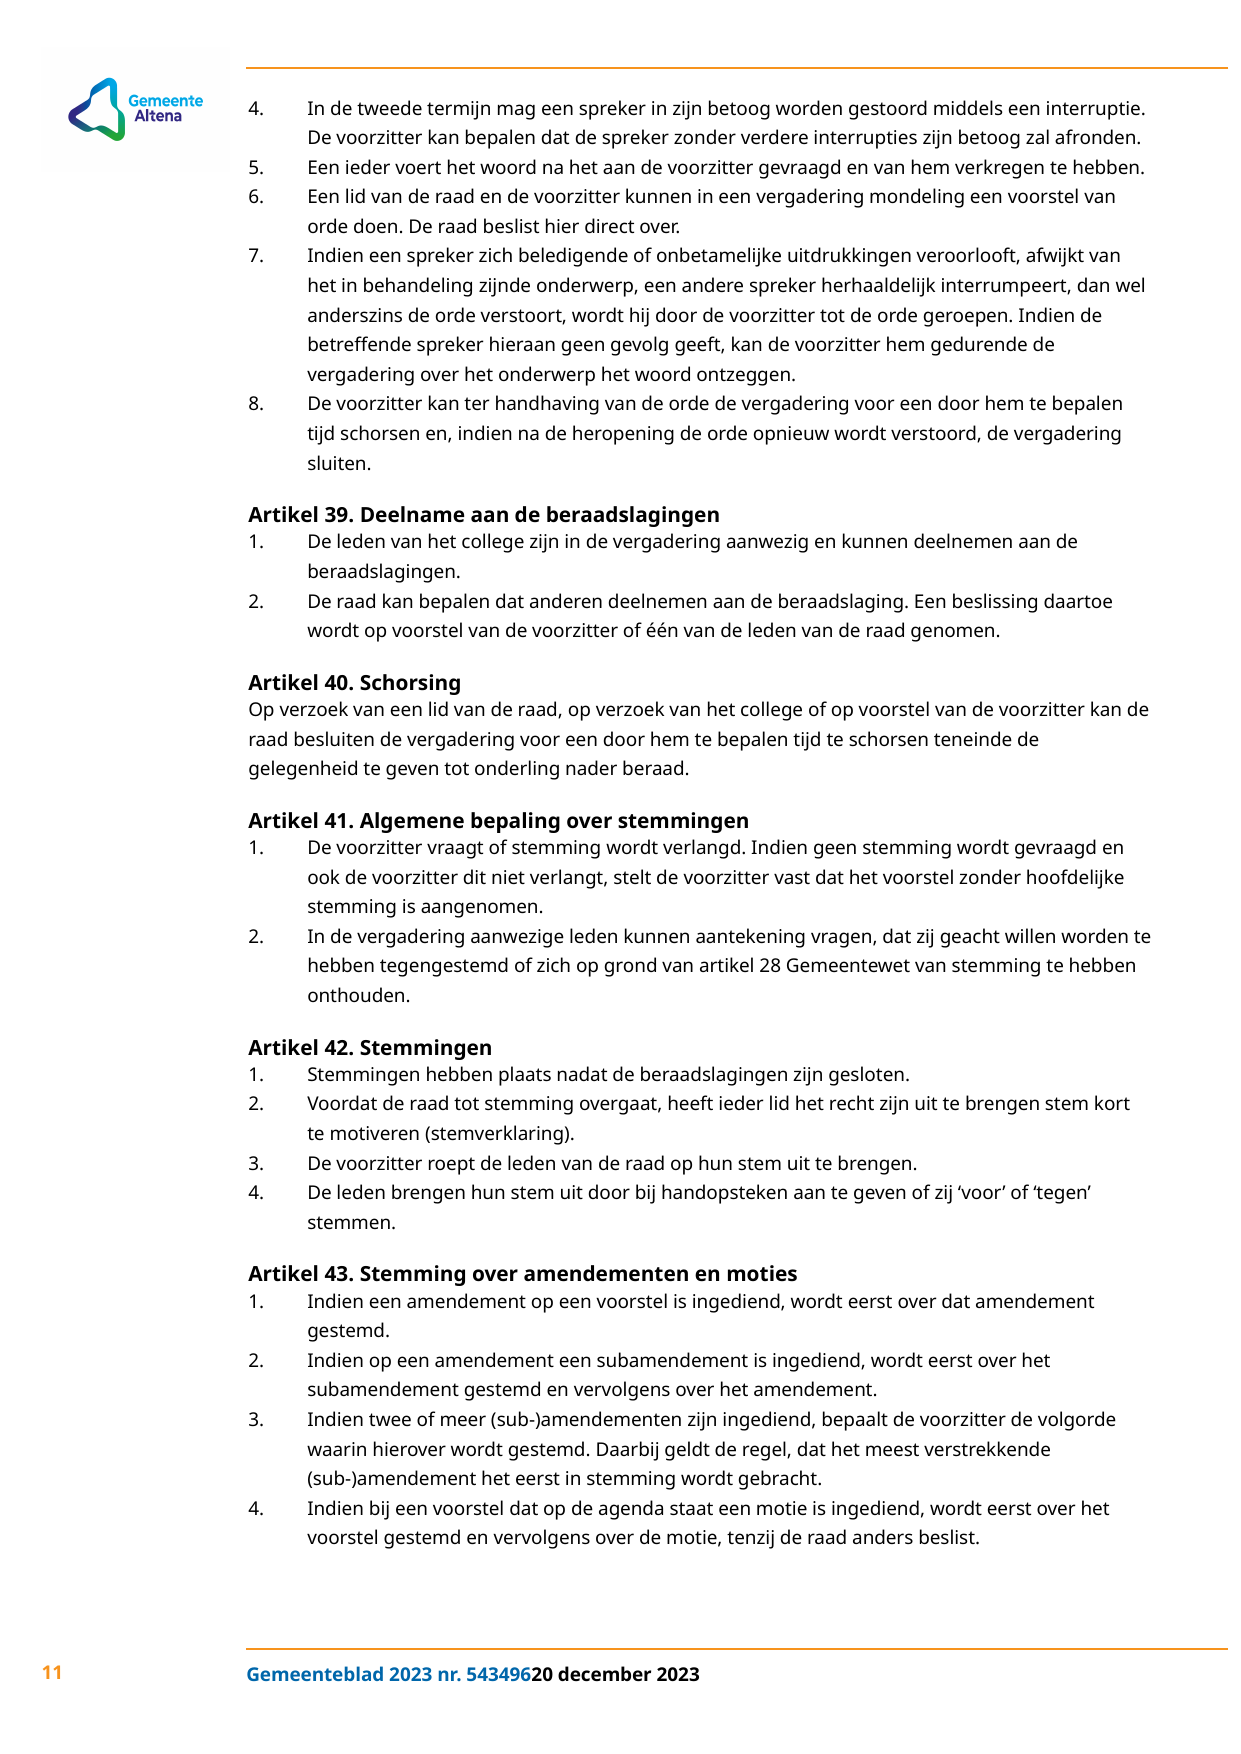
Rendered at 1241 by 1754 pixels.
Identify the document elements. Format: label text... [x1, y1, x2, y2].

list Een lid van de raad en de voorzitter kunnen in een vergadering mondeling een voorstel van orde doen. De raad beslist hier direct over. [248, 183, 1152, 239]
text Artikel 41. Algemene bepaling over stemmingen [248, 806, 1152, 834]
text Artikel 42. Stemmingen [248, 1033, 1152, 1061]
list Indien twee of meer (sub-)amendementen zijn ingediend, bepaalt de voorzitter de volgorde waarin hierover wordt gestemd. Daarbij geldt de regel, dat het meest verstrekkende (sub-)amendement het eerst in stemming wordt gebracht. [248, 1406, 1152, 1491]
list De leden brengen hun stem uit door bij handopsteken aan te geven of zij ‘voor’ of ‘tegen’ stemmen. [248, 1179, 1152, 1235]
list Indien bij een voorstel dat op de agenda staat een motie is ingediend, wordt eerst over het voorstel gestemd en vervolgens over de motie, tenzij de raad anders beslist. [248, 1495, 1152, 1550]
list Indien een spreker zich beledigende of onbetamelijke uitdrukkingen veroorlooft, afwijkt van het in behandeling zijnde onderwerp, een andere spreker herhaaldelijk interrumpeert, dan wel anderszins de orde verstoort, wordt hij door de voorzitter tot de orde geroepen. Indien de betreffende spreker hieraan geen gevolg geeft, kan de voorzitter hem gedurende de vergadering over het onderwerp het woord ontzeggen. [248, 243, 1152, 387]
list Voordat de raad tot stemming overgaat, heeft ieder lid het recht zijn uit te brengen stem kort te motiveren (stemverklaring). [248, 1091, 1152, 1146]
list De leden van het college zijn in de vergadering aanwezig en kunnen deelnemen aan de beraadslagingen. [248, 529, 1152, 584]
list De raad kan bepalen dat anderen deelnemen aan de beraadslaging. Een beslissing daartoe wordt op voorstel van de voorzitter of één van de leden van de raad genomen. [248, 588, 1152, 643]
list De voorzitter roept de leden van de raad op hun stem uit te brengen. [248, 1150, 1152, 1176]
list De voorzitter kan ter handhaving van de orde de vergadering voor een door hem te bepalen tijd schorsen en, indien na de heropening de orde opnieuw wordt verstoord, de vergadering sluiten. [248, 391, 1152, 476]
picture [41, 47, 231, 172]
list Een ieder voert het woord na het aan de voorzitter gevraagd en van hem verkregen te hebben. [248, 154, 1152, 180]
list In de tweede termijn mag een spreker in zijn betoog worden gestoord middels een interruptie. De voorzitter kan bepalen dat de spreker zonder verdere interrupties zijn betoog zal afronden. [248, 95, 1152, 150]
text Artikel 43. Stemming over amendementen en moties [248, 1259, 1152, 1288]
text Op verzoek van een lid van de raad, op verzoek van het college of op voorstel van de voorzitter kan de raad besluiten de vergadering voor een door hem te bepalen tijd te schorsen teneinde de gelegenheid te geven tot onderling nader beraad. [248, 696, 1152, 781]
text Artikel 40. Schorsing [248, 668, 1152, 696]
list De voorzitter vraagt of stemming wordt verlangd. Indien geen stemming wordt gevraagd en ook de voorzitter dit niet verlangt, stelt de voorzitter vast dat het voorstel zonder hoofdelijke stemming is aangenomen. [248, 834, 1152, 919]
list In de vergadering aanwezige leden kunnen aantekening vragen, dat zij geacht willen worden te hebben tegengestemd of zich op grond van artikel 28 Gemeentewet van stemming te hebben onthouden. [248, 923, 1152, 1008]
list Indien een amendement op een voorstel is ingediend, wordt eerst over dat amendement gestemd. [248, 1288, 1152, 1343]
text Artikel 39. Deelname aan de beraadslagingen [248, 500, 1152, 529]
list Stemmingen hebben plaats nadat de beraadslagingen zijn gesloten. [248, 1061, 1152, 1087]
list Indien op een amendement een subamendement is ingediend, wordt eerst over het subamendement gestemd en vervolgens over het amendement. [248, 1347, 1152, 1402]
